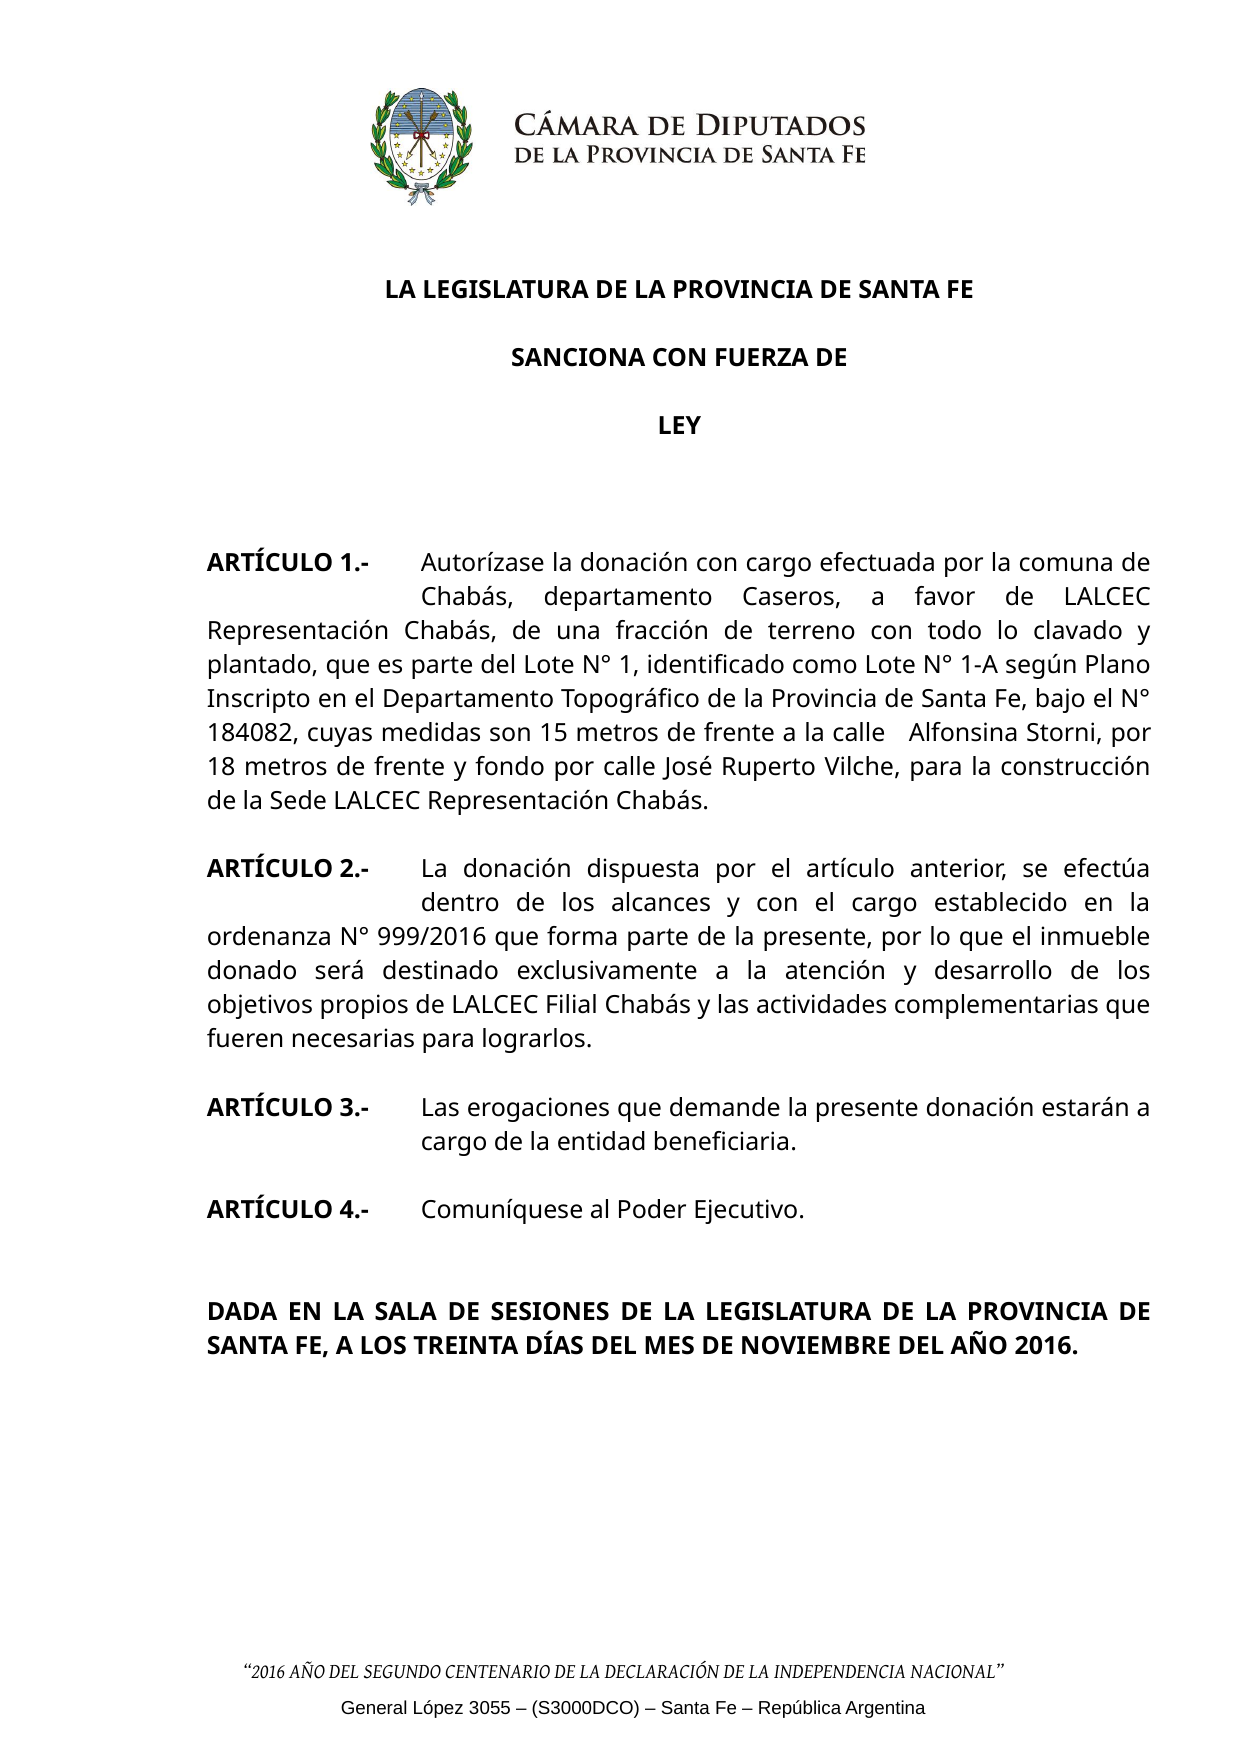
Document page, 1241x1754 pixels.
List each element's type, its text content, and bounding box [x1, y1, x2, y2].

table_header ARTÍCULO 3.- [207, 1089, 421, 1139]
text Las erogaciones que demande la presente donación estarán a cargo de la entidad beneficiaria. [207, 1089, 1152, 1157]
text DADA EN LA SALA DE SESIONES DE LA LEGISLATURA DE LA PROVINCIA DE SANTA FE, A LOS TREINTA DÍAS DEL MES DE NOVIEMBRE DEL AÑO 2016. [207, 1293, 1152, 1362]
text LEY [207, 408, 1152, 442]
table_header ARTÍCULO 1.- [207, 544, 421, 594]
text SANCIONA CON FUERZA DE [207, 340, 1152, 374]
table_header ARTÍCULO 2.- [207, 851, 421, 901]
picture [370, 88, 866, 210]
text Comuníquese al Poder Ejecutivo. [421, 1191, 1152, 1225]
table_header ARTÍCULO 4.- [207, 1191, 421, 1242]
text Autorízase la donación con cargo efectuada por la comuna de Chabás, departamento Caseros, a favor de LALCEC Representación Chabás, de una fracción de terreno con todo lo clavado y plantado, que es parte del Lote N° 1, identificado como Lote N° 1-A según Plano Inscripto en el Departamento Topográfico de la Provincia de Santa Fe, bajo el N° 184082, cuyas medidas son 15 metros de frente a la calle Alfonsina Storni, por 18 metros de frente y fondo por calle José Ruperto Vilche, para la construcción de la Sede LALCEC Representación Chabás. [207, 544, 1152, 817]
text LA LEGISLATURA DE LA PROVINCIA DE SANTA FE [207, 272, 1152, 306]
text La donación dispuesta por el artículo anterior, se efectúa dentro de los alcances y con el cargo establecido en la ordenanza N° 999/2016 que forma parte de la presente, por lo que el inmueble donado será destinado exclusivamente a la atención y desarrollo de los objetivos propios de LALCEC Filial Chabás y las actividades complementarias que fueren necesarias para lograrlos. [207, 851, 1152, 1055]
